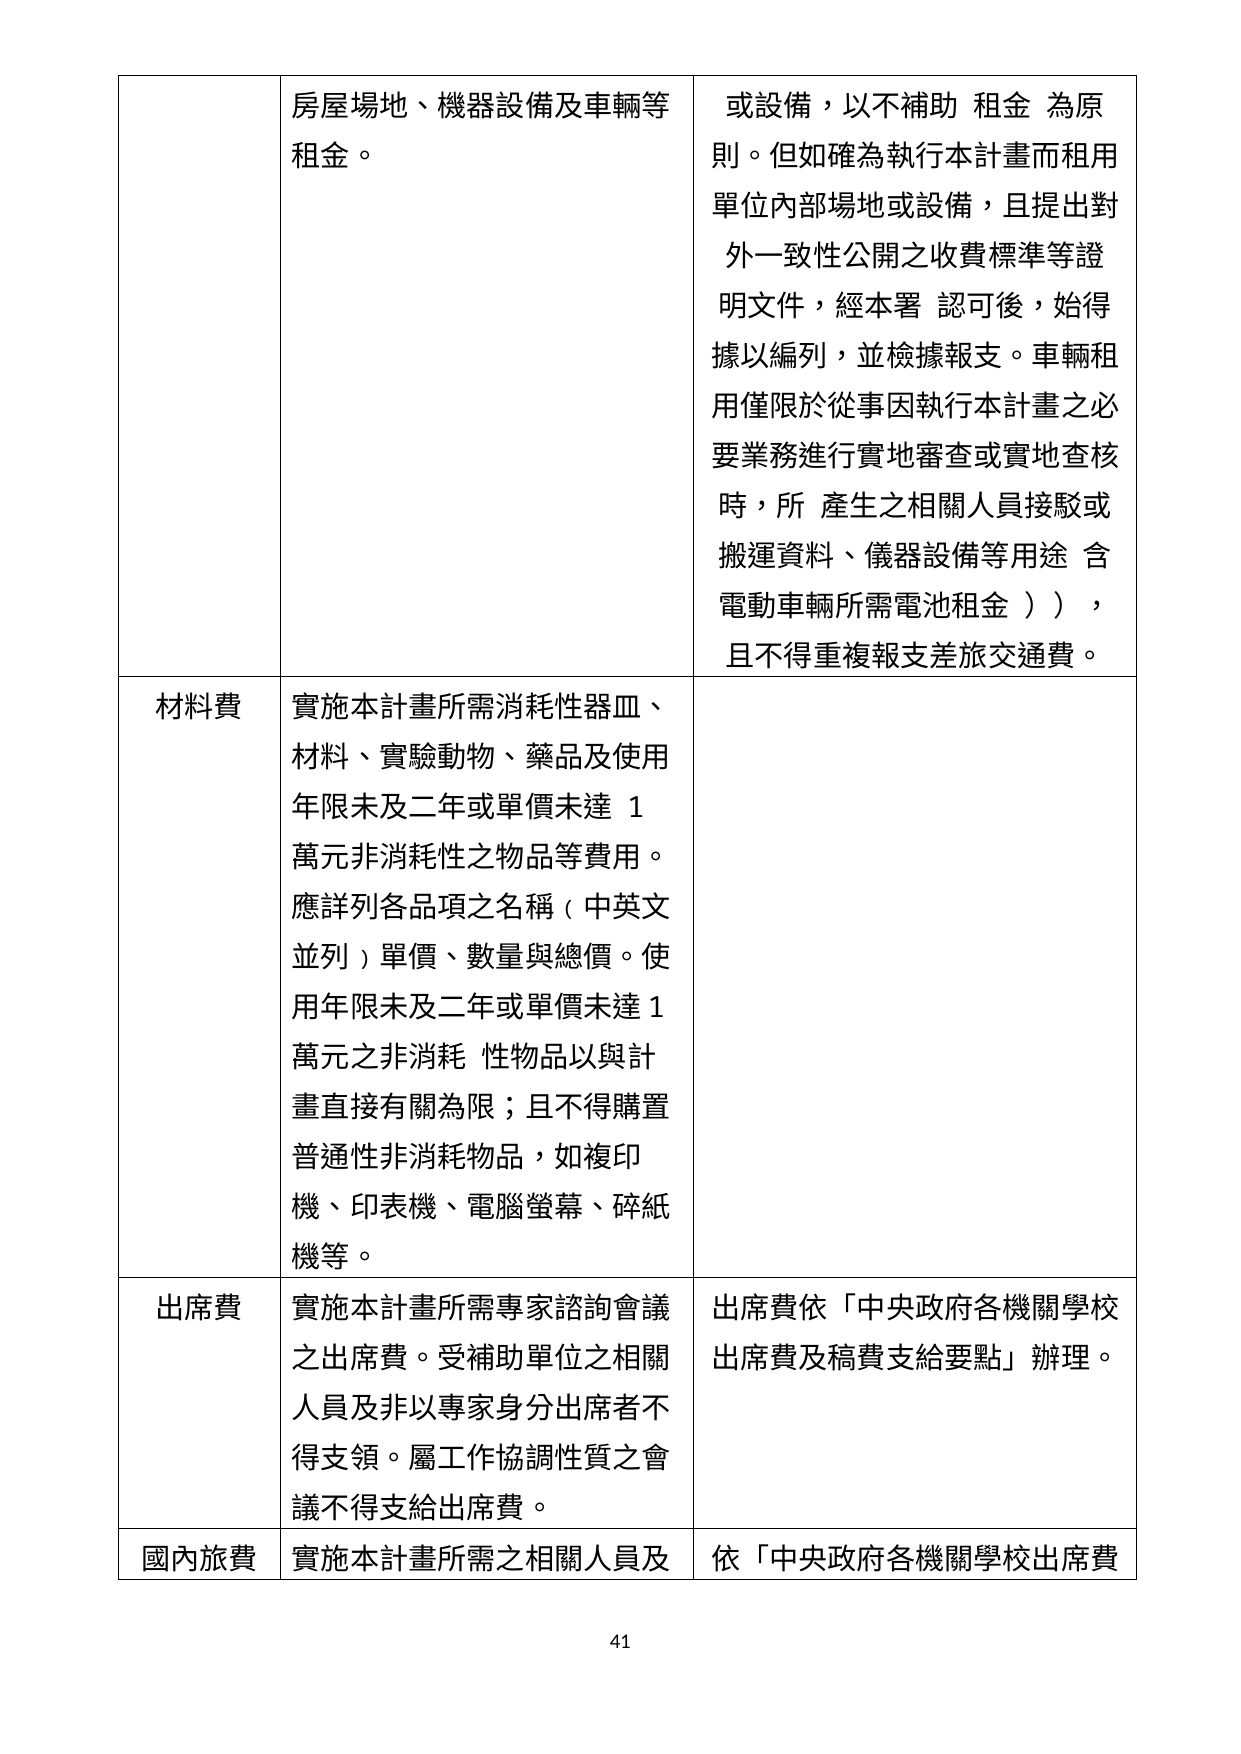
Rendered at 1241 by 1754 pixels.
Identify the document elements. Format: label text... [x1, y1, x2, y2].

table_cell 出席費 [119, 1278, 280, 1528]
table_cell [694, 677, 1136, 1277]
table_cell 房屋場地、機器設備及車輛等租金。 [281, 76, 693, 676]
table_cell 國內旅費 [119, 1529, 280, 1579]
table_cell 材料費 [119, 677, 280, 1277]
table_cell 實施本計畫所需專家諮詢會議之出席費。受補助單位之相關人員及非以專家身分出席者不得支領。屬工作協調性質之會議不得支給出席費。 [281, 1278, 693, 1528]
table_cell 實施本計畫所需消耗性器皿、材料、實驗動物、藥品及使用年限未及二年或單價未達 1 萬元非消耗性之物品等費用。應詳列各品項之名稱﹙中英文並列﹚單價、數量與總價。使用年限未及二年或單價未達1 萬元之非消耗 性物品以與計畫直接有關為限；且不得購置普通性非消耗物品，如複印機、印表機、電腦螢幕、碎紙機等。 [281, 677, 693, 1277]
table_cell 出席費依「中央政府各機關學校出席費及稿費支給要點」辦理。 [694, 1278, 1136, 1528]
table_cell 實施本計畫所需之相關人員及 [281, 1529, 693, 1579]
table_cell 或設備，以不補助 租金 為原則。但如確為執行本計畫而租用單位內部場地或設備，且提出對外一致性公開之收費標準等證 明文件，經本署 認可後，始得據以編列，並檢據報支。車輛租用僅限於從事因執行本計畫之必要業務進行實地審查或實地查核時，所 產生之相關人員接駁或搬運資料、儀器設備等用途 含電動車輛所需電池租金 ）），且不得重複報支差旅交通費。 [694, 76, 1136, 676]
table_cell [119, 76, 280, 676]
table_cell 依「中央政府各機關學校出席費 [694, 1529, 1136, 1579]
